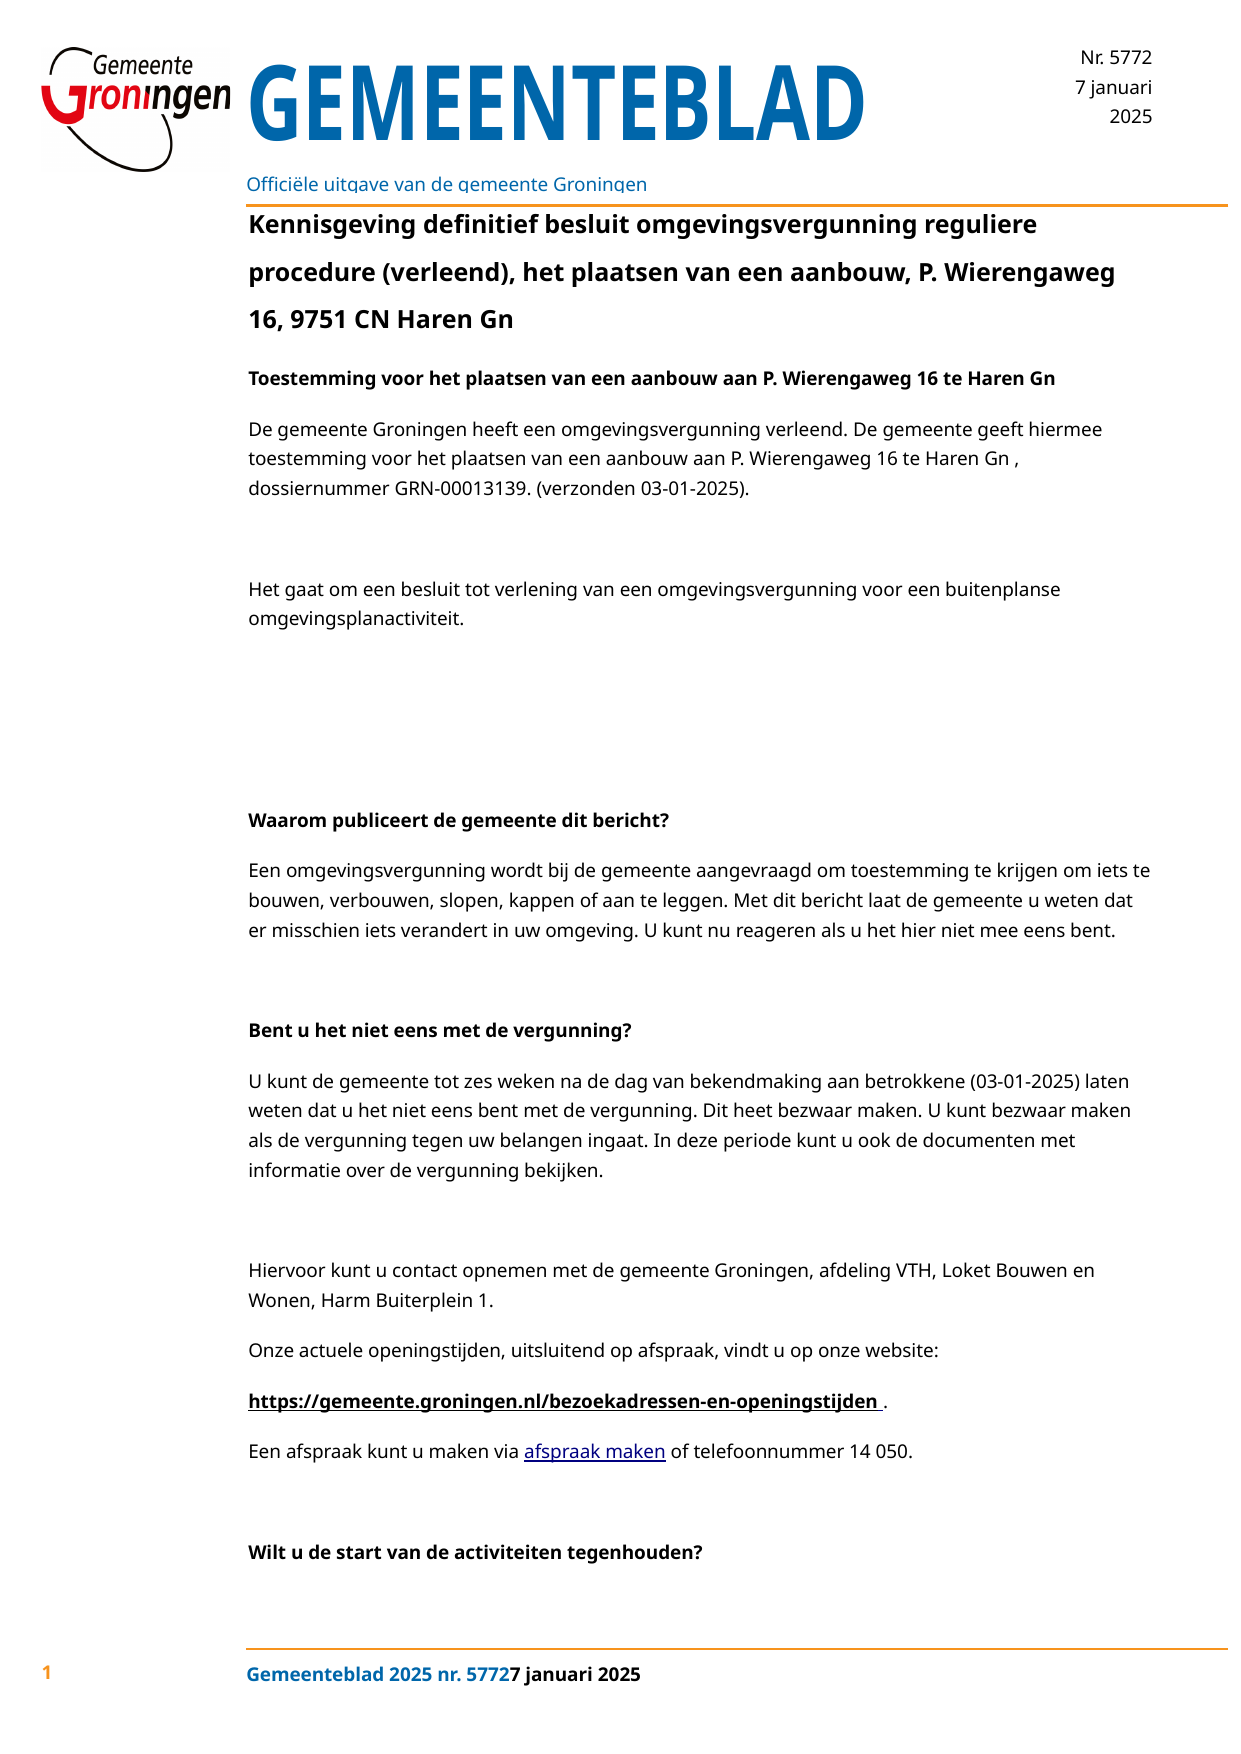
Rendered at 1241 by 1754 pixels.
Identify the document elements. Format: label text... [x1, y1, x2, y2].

text U kunt de gemeente tot zes weken na de dag van bekendmaking aan betrokkene (03-01-2025) laten weten dat u het niet eens bent met de vergunning. Dit heet bezwaar maken. U kunt bezwaar maken als de vergunning tegen uw belangen ingaat. In deze periode kunt u ook de documenten met informatie over de vergunning bekijken. [248, 1068, 1152, 1182]
text Bent u het niet eens met de vergunning? [248, 1018, 1152, 1043]
text De gemeente Groningen heeft een omgevingsvergunning verleend. De gemeente geeft hiermee toestemming voor het plaatsen van een aanbouw aan P. Wierengaweg 16 te Haren Gn , dossiernummer GRN-00013139. (verzonden 03-01-2025). [248, 416, 1152, 501]
text Toestemming voor het plaatsen van een aanbouw aan P. Wierengaweg 16 te Haren Gn [248, 366, 1152, 391]
picture [41, 47, 231, 172]
text Wilt u de start van de activiteiten tegenhouden? [248, 1539, 1152, 1565]
text Kennisgeving definitief besluit omgevingsvergunning reguliere procedure (verleend), het plaatsen van een aanbouw, P. Wierengaweg 16, 9751 CN Haren Gn [248, 207, 1152, 336]
text Onze actuele openingstijden, uitsluitend op afspraak, vindt u op onze website: [248, 1338, 1152, 1363]
text Waarom publiceert de gemeente dit bericht? [248, 807, 1152, 833]
text Een afspraak kunt u maken via afspraak maken of telefoonnummer 14 050. [248, 1438, 1152, 1464]
text Een omgevingsvergunning wordt bij de gemeente aangevraagd om toestemming te krijgen om iets te bouwen, verbouwen, slopen, kappen of aan te leggen. Met dit bericht laat de gemeente u weten dat er misschien iets verandert in uw omgeving. U kunt nu reageren als u het hier niet mee eens bent. [248, 858, 1152, 942]
text Hiervoor kunt u contact opnemen met de gemeente Groningen, afdeling VTH, Loket Bouwen en Wonen, Harm Buiterplein 1. [248, 1258, 1152, 1313]
text https://gemeente.groningen.nl/bezoekadressen-en-openingstijden . [248, 1388, 1152, 1414]
text Het gaat om een besluit tot verlening van een omgevingsvergunning voor een buitenplanse omgevingsplanactiviteit. [248, 576, 1152, 631]
